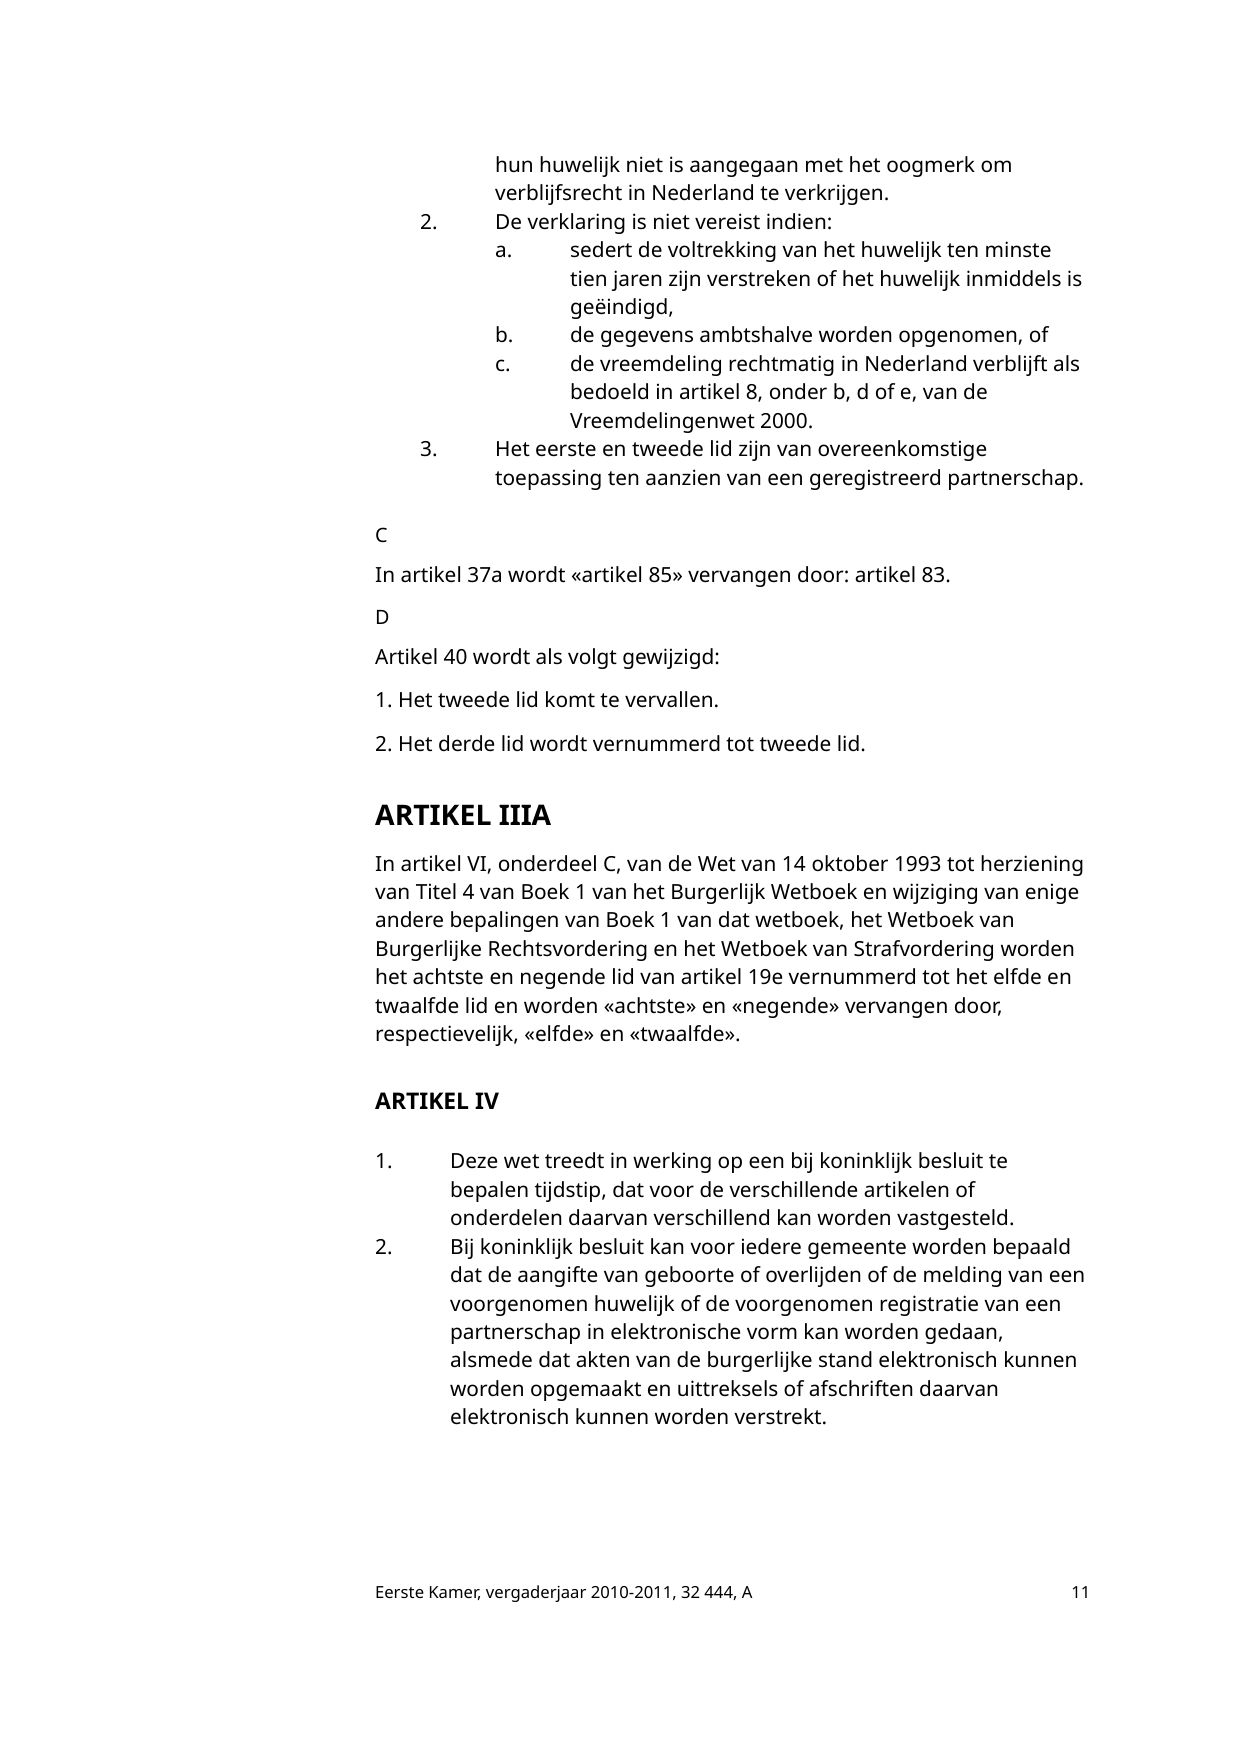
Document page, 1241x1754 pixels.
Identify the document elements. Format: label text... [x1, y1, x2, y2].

list Het eerste en tweede lid zijn van overeenkomstige toepassing ten aanzien van een geregistreerd partnerschap. [420, 434, 1090, 491]
subtitle ARTIKEL IIIA [375, 795, 1090, 834]
text 2. Het derde lid wordt vernummerd tot tweede lid. [375, 729, 1090, 757]
text 1. Het tweede lid komt te vervallen. [375, 686, 1090, 714]
text D [375, 603, 1090, 630]
list Bij koninklijk besluit kan voor iedere gemeente worden bepaald dat de aangifte van geboorte of overlijden of de melding van een voorgenomen huwelijk of de voorgenomen registratie van een partnerschap in elektronische vorm kan worden gedaan, alsmede dat akten van de burgerlijke stand elektronisch kunnen worden opgemaakt en uittreksels of afschriften daarvan elektronisch kunnen worden verstrekt. [375, 1232, 1090, 1431]
list de vreemdeling rechtmatig in Nederland verblijft als bedoeld in artikel 8, onder b, d of e, van de Vreemdelingenwet 2000. [495, 349, 1090, 434]
text C [375, 521, 1090, 548]
list de gegevens ambtshalve worden opgenomen, of [495, 321, 1090, 349]
list Deze wet treedt in werking op een bij koninklijk besluit te bepalen tijdstip, dat voor de verschillende artikelen of onderdelen daarvan verschillend kan worden vastgesteld. [375, 1146, 1090, 1232]
text In artikel VI, onderdeel C, van de Wet van 14 oktober 1993 tot herziening van Titel 4 van Boek 1 van het Burgerlijk Wetboek en wijziging van enige andere bepalingen van Boek 1 van dat wetboek, het Wetboek van Burgerlijke Rechtsvordering en het Wetboek van Strafvordering worden het achtste en negende lid van artikel 19e vernummerd tot het elfde en twaalfde lid en worden «achtste» en «negende» vervangen door, respectievelijk, «elfde» en «twaalfde». [375, 849, 1090, 1048]
text Artikel 40 wordt als volgt gewijzigd: [375, 642, 1090, 671]
text In artikel 37a wordt «artikel 85» vervangen door: artikel 83. [375, 560, 1090, 588]
subtitle ARTIKEL IV [375, 1085, 1090, 1116]
list sedert de voltrekking van het huwelijk ten minste tien jaren zijn verstreken of het huwelijk inmiddels is geëindigd, [495, 235, 1090, 321]
list hun huwelijk niet is aangegaan met het oogmerk om verblijfsrecht in Nederland te verkrijgen. [420, 150, 1090, 207]
list De verklaring is niet vereist indien: [420, 207, 1090, 235]
